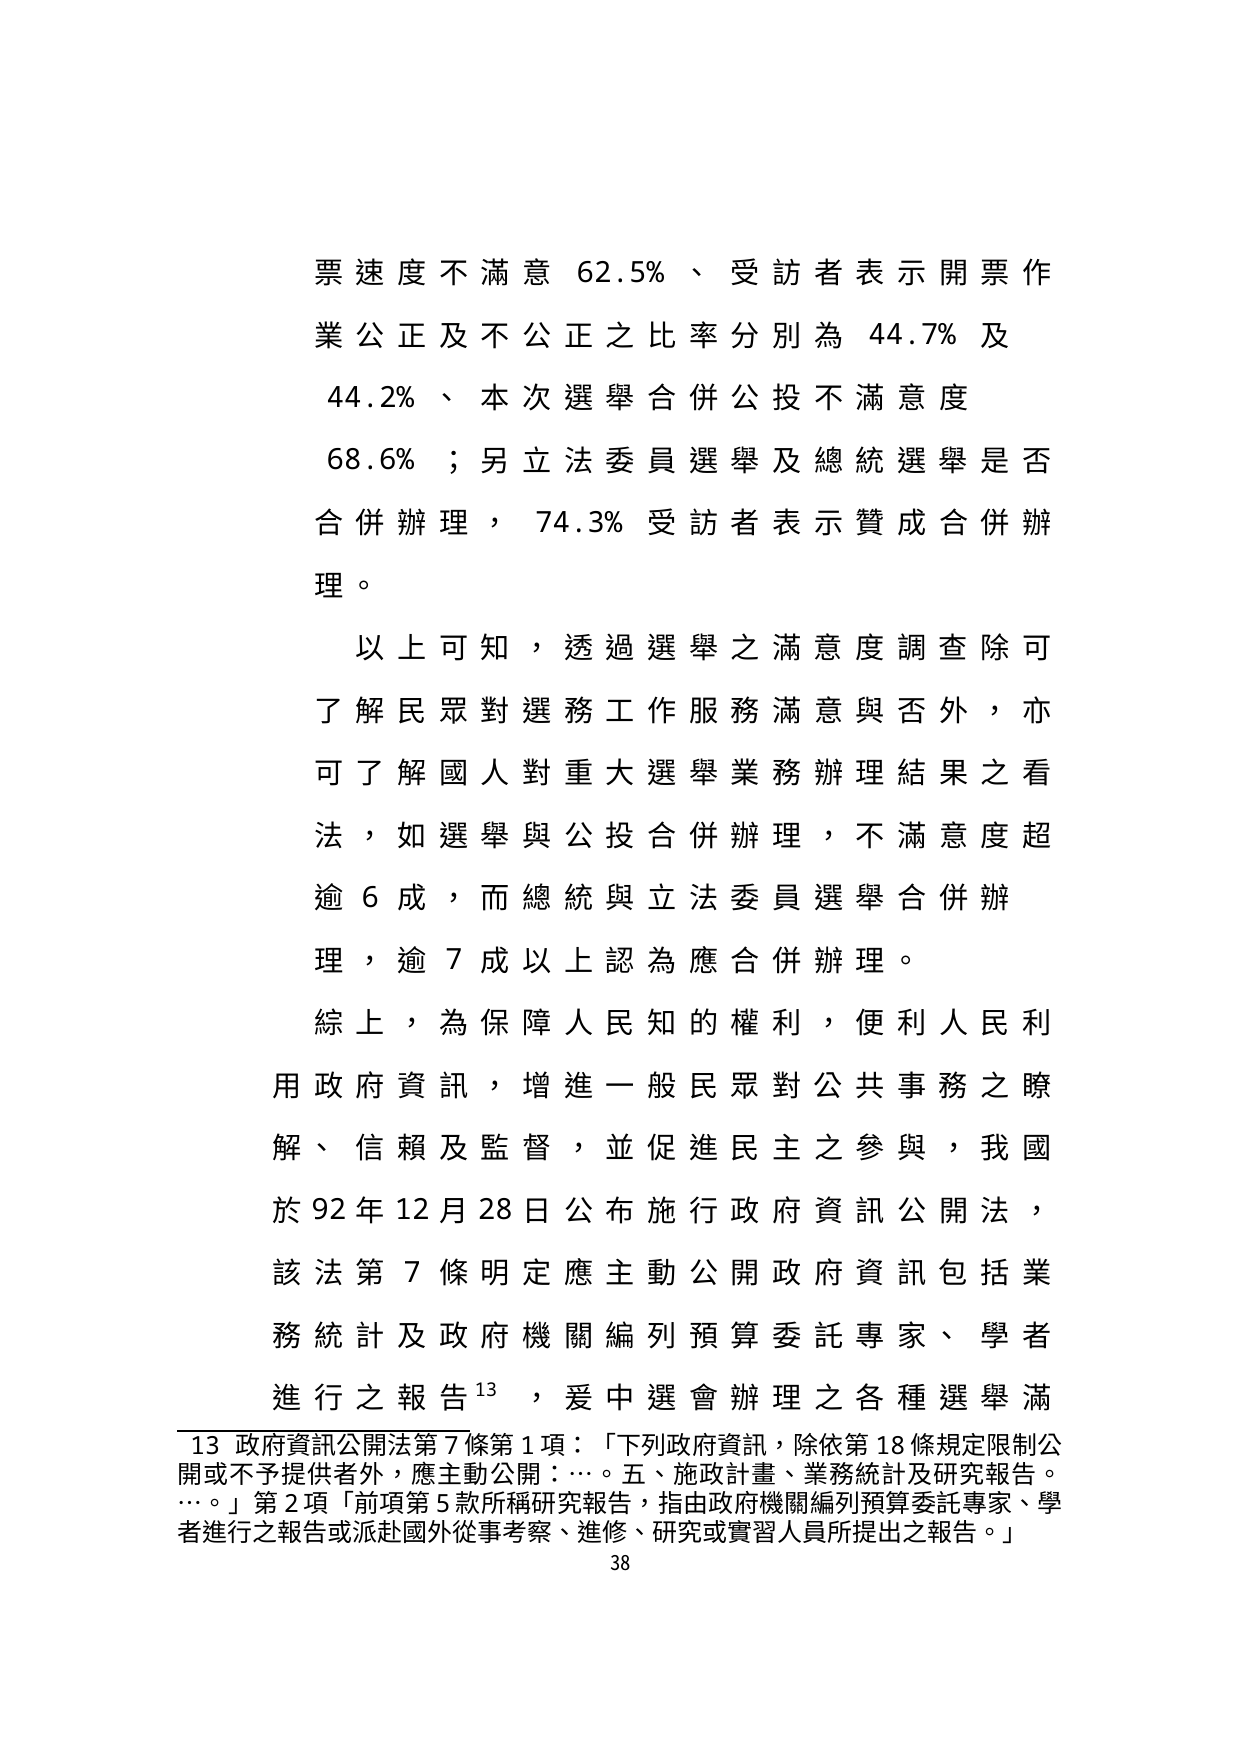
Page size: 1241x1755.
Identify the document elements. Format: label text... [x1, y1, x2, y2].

text 政府資訊公開法第7條第1項：「下列政府資訊，除依第18條規定限制公開或不予提供者外，應主動公開：…。五、施政計畫、業務統計及研究報告。…。」第2項「前項第5款所稱研究報告，指由政府機關編列預算委託專家、學者進行之報告或派赴國外從事考察、進修、研究或實習人員所提出之報告。」 [177, 1431, 1063, 1547]
text 票速度不滿意62.5%、受訪者表示開票作業公正及不公正之比率分別為44.7%及44.2%、本次選舉合併公投不滿意度68.6%；另立法委員選舉及總統選舉是否合併辦理，74.3%受訪者表示贊成合併辦理。 [271, 229, 1058, 604]
text 以上可知，透過選舉之滿意度調查除可了解民眾對選務工作服務滿意與否外，亦可了解國人對重大選舉業務辦理結果之看法，如選舉與公投合併辦理，不滿意度超逾6成，而總統與立法委員選舉合併辦理，逾7成以上認為應合併辦理。 [271, 604, 1058, 979]
text 綜上，為保障人民知的權利，便利人民利用政府資訊，增進一般民眾對公共事務之瞭解、信賴及監督，並促進民主之參與，我國於92年12月28日公布施行政府資訊公開法，該法第7條明定應主動公開政府資訊包括業務統計及政府機關編列預算委託專家、學者進行之報告，爰中選會辦理之各種選舉滿 [242, 979, 1058, 1417]
